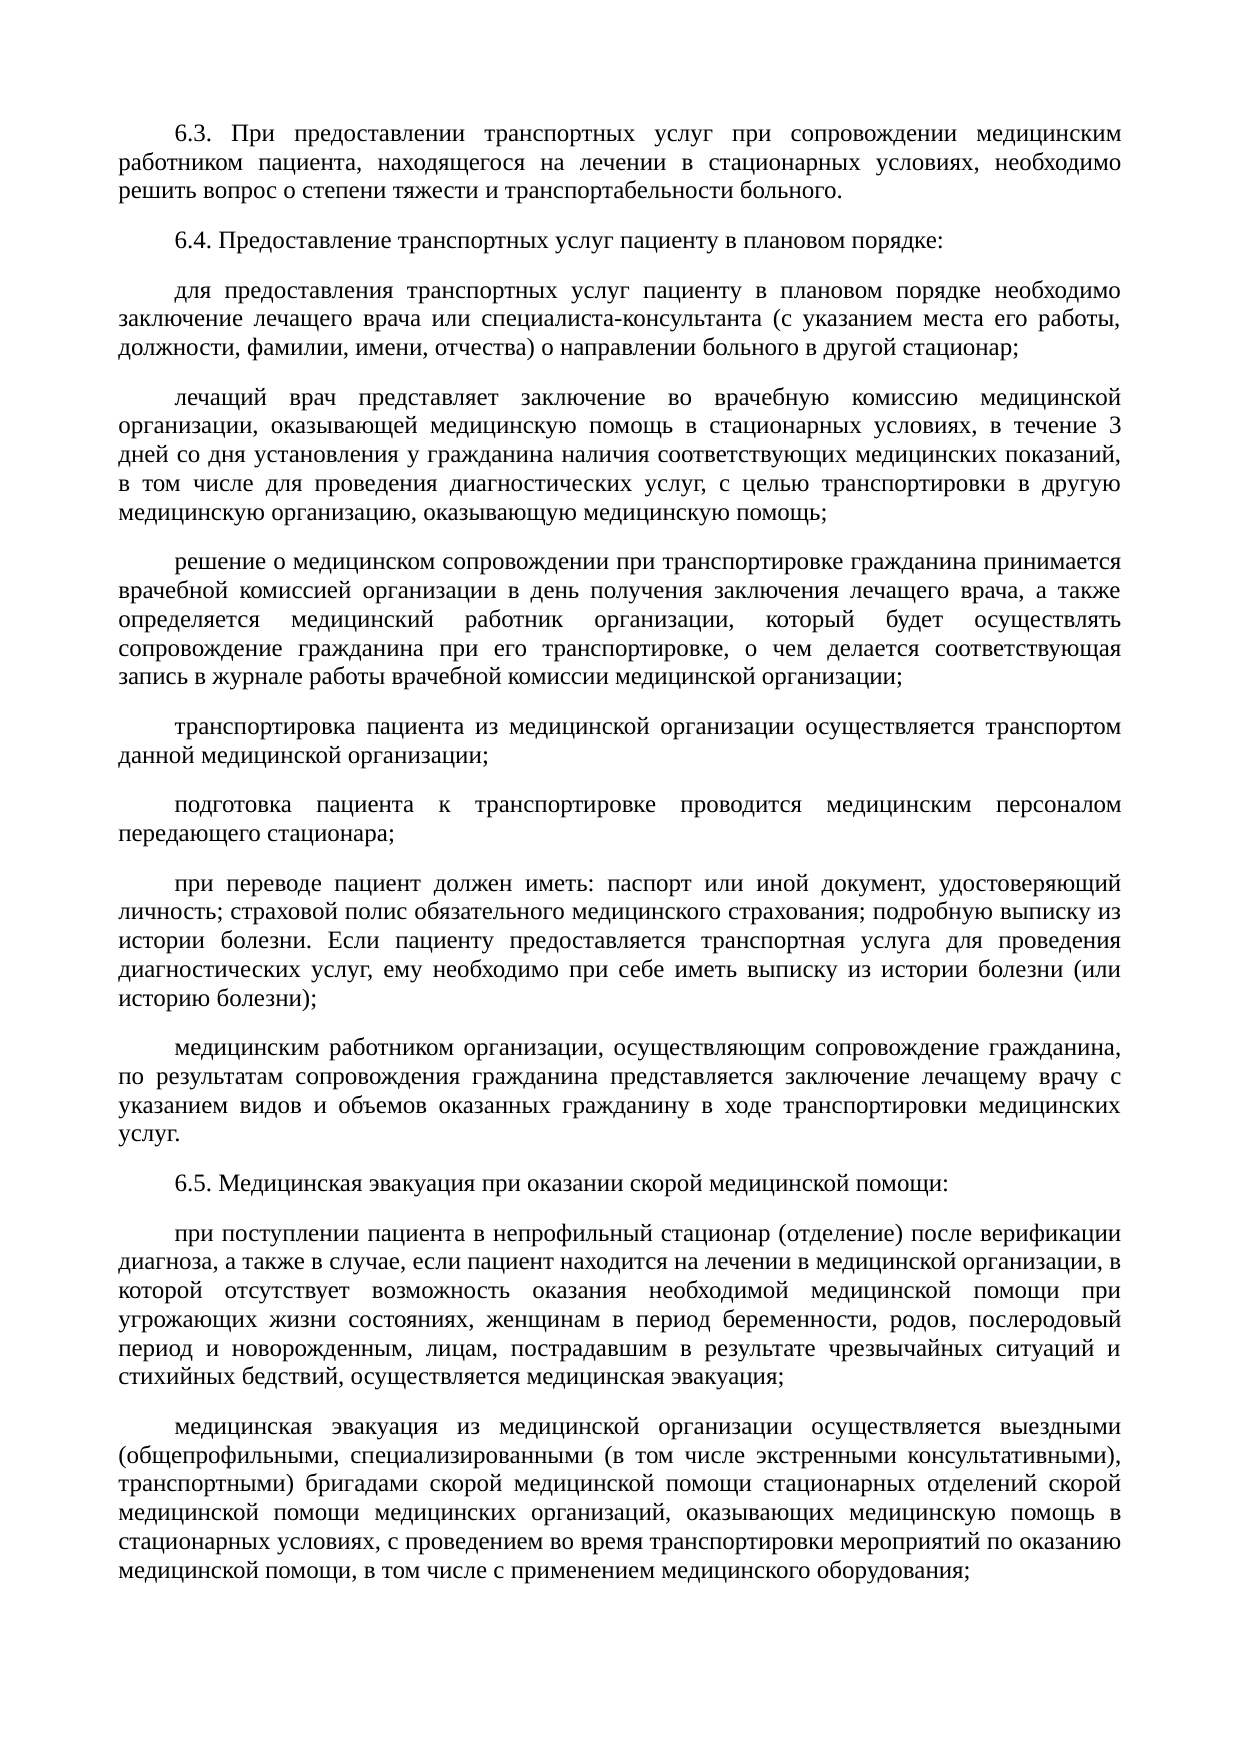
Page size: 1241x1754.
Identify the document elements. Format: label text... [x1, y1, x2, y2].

text для предоставления транспортных услуг пациенту в плановом порядке необходимо заключение лечащего врача или специалиста-консультанта (с указанием места его работы, должности, фамилии, имени, отчества) о направлении больного в другой стационар; [118, 275, 1122, 361]
text транспортировка пациента из медицинской организации осуществляется транспортом данной медицинской организации; [118, 711, 1122, 768]
text решение о медицинском сопровождении при транспортировке гражданина принимается врачебной комиссией организации в день получения заключения лечащего врача, а также определяется медицинский работник организации, который будет осуществлять сопровождение гражданина при его транспортировке, о чем делается соответствующая запись в журнале работы врачебной комиссии медицинской организации; [118, 546, 1122, 690]
text лечащий врач представляет заключение во врачебную комиссию медицинской организации, оказывающей медицинскую помощь в стационарных условиях, в течение 3 дней со дня установления у гражданина наличия соответствующих медицинских показаний, в том числе для проведения диагностических услуг, с целью транспортировки в другую медицинскую организацию, оказывающую медицинскую помощь; [118, 382, 1122, 526]
text медицинская эвакуация из медицинской организации осуществляется выездными (общепрофильными, специализированными (в том числе экстренными консультативными), транспортными) бригадами скорой медицинской помощи стационарных отделений скорой медицинской помощи медицинских организаций, оказывающих медицинскую помощь в стационарных условиях, с проведением во время транспортировки мероприятий по оказанию медицинской помощи, в том числе с применением медицинского оборудования; [118, 1411, 1122, 1583]
text медицинским работником организации, осуществляющим сопровождение гражданина, по результатам сопровождения гражданина представляется заключение лечащему врачу с указанием видов и объемов оказанных гражданину в ходе транспортировки медицинских услуг. [118, 1032, 1122, 1147]
text при переводе пациент должен иметь: паспорт или иной документ, удостоверяющий личность; страховой полис обязательного медицинского страхования; подробную выписку из истории болезни. Если пациенту предоставляется транспортная услуга для проведения диагностических услуг, ему необходимо при себе иметь выписку из истории болезни (или историю болезни); [118, 868, 1122, 1011]
text 6.5. Медицинская эвакуация при оказании скорой медицинской помощи: [118, 1168, 1122, 1197]
text 6.3. При предоставлении транспортных услуг при сопровождении медицинским работником пациента, находящегося на лечении в стационарных условиях, необходимо решить вопрос о степени тяжести и транспортабельности больного. [118, 118, 1122, 204]
text 6.4. Предоставление транспортных услуг пациенту в плановом порядке: [118, 225, 1122, 254]
text подготовка пациента к транспортировке проводится медицинским персоналом передающего стационара; [118, 789, 1122, 847]
text при поступлении пациента в непрофильный стационар (отделение) после верификации диагноза, а также в случае, если пациент находится на лечении в медицинской организации, в которой отсутствует возможность оказания необходимой медицинской помощи при угрожающих жизни состояниях, женщинам в период беременности, родов, послеродовый период и новорожденным, лицам, пострадавшим в результате чрезвычайных ситуаций и стихийных бедствий, осуществляется медицинская эвакуация; [118, 1218, 1122, 1390]
